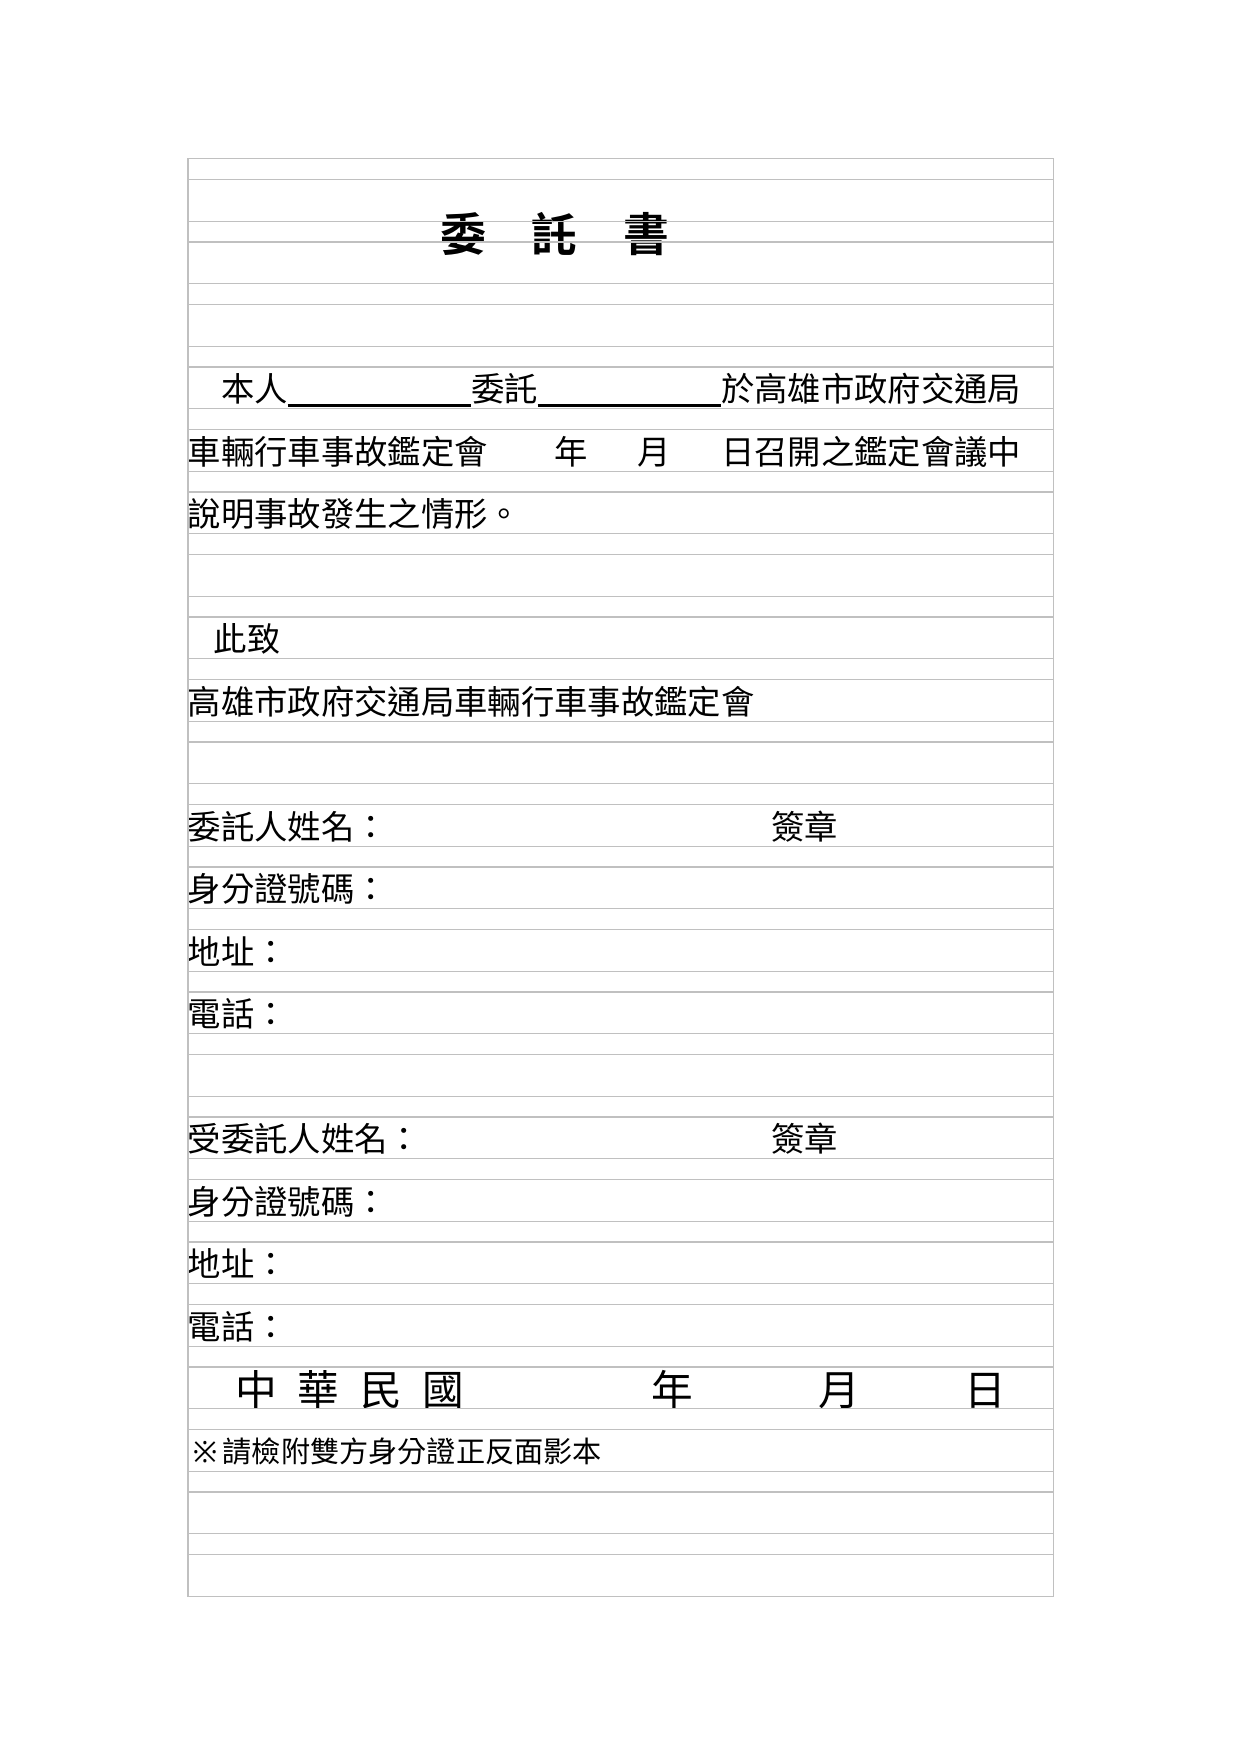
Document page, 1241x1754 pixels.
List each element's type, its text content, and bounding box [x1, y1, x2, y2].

text 委 託 書 [189, 243, 1053, 283]
text 身分證號碼： [189, 868, 1053, 908]
text 委 託 書 [189, 222, 460, 241]
text 身分證號碼： [189, 1180, 1053, 1221]
text 委 託 書 [189, 180, 1053, 221]
text 高雄市政府交通局車輛行車事故鑑定會 [189, 680, 1053, 721]
text [189, 472, 1053, 491]
text 說明事故發生之情形。 [189, 493, 1053, 533]
text [189, 1347, 1053, 1366]
text 委 託 書 [462, 222, 558, 241]
text 車輛行車事故鑑定會 年 月 日召開之鑑定會議中 [189, 430, 1053, 471]
text [189, 347, 1053, 366]
text [189, 847, 1053, 866]
text 委託人姓名： 簽章 [189, 805, 1053, 846]
text [189, 1222, 1053, 1241]
text 此致 [189, 618, 1053, 658]
text [189, 1284, 1053, 1304]
text [189, 659, 1053, 679]
text [189, 409, 1053, 429]
text 委 託 書 [564, 222, 1053, 241]
text 地址： [189, 1243, 1053, 1283]
text [189, 1409, 1053, 1429]
text 電話： [189, 993, 1053, 1033]
text [189, 784, 1053, 804]
text ※請檢附雙方身分證正反面影本 [189, 1430, 1053, 1471]
text [189, 1159, 1053, 1179]
text [189, 597, 1053, 616]
text 本人 委託 於高雄市政府交通局 [189, 368, 1053, 408]
text 中 華 民 國 年 月 日 [189, 1368, 1053, 1408]
text 受委託人姓名： 簽章 [189, 1118, 1053, 1158]
text 委 託 書 [189, 159, 1053, 179]
text 電話： [189, 1305, 1053, 1346]
text [189, 972, 1053, 991]
text 地址： [189, 930, 1053, 971]
text [189, 1097, 1053, 1116]
text [189, 909, 1053, 929]
